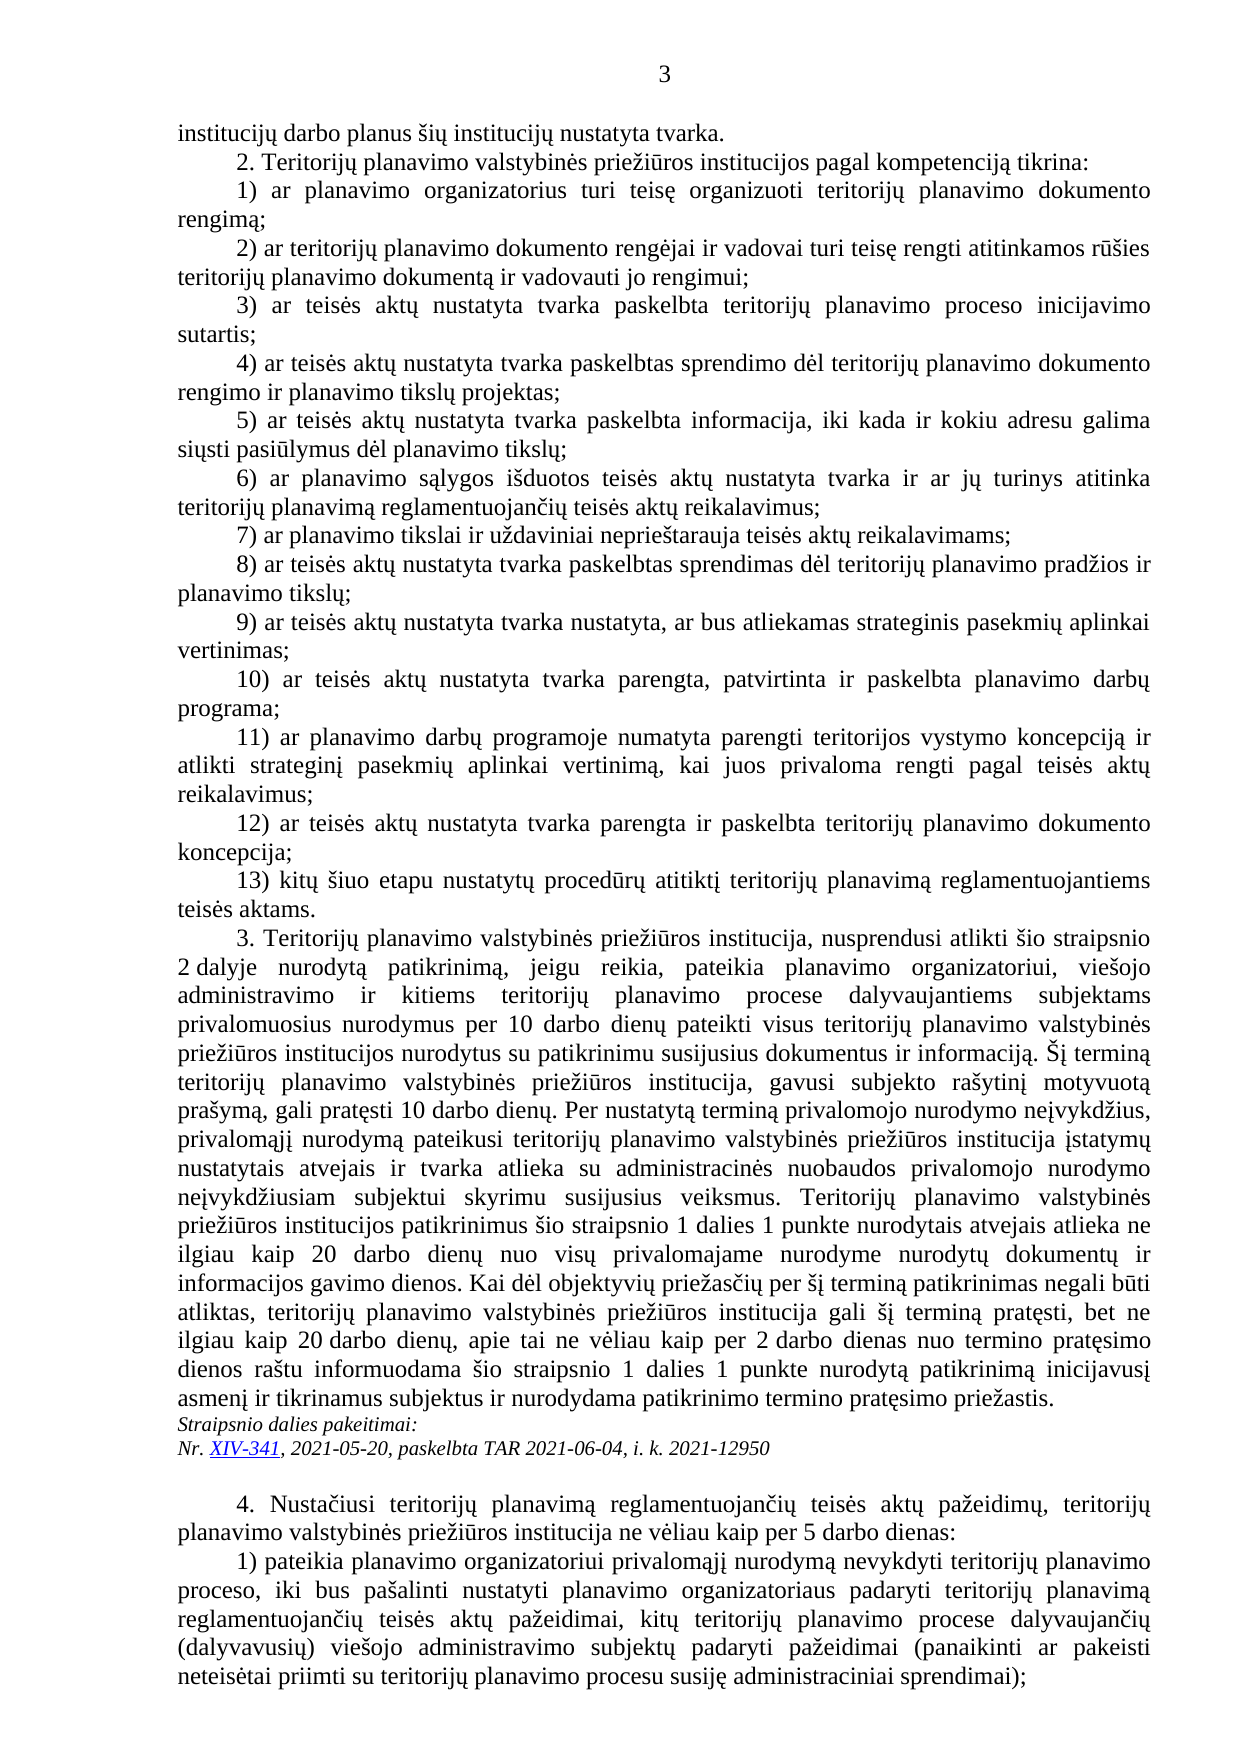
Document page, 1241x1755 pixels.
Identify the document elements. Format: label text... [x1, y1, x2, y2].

text 12) ar teisės aktų nustatyta tvarka parengta ir paskelbta teritorijų planavimo dokumento koncepcija; [177, 808, 1152, 866]
text 10) ar teisės aktų nustatyta tvarka parengta, patvirtinta ir paskelbta planavimo darbų programa; [177, 664, 1152, 722]
text institucijų darbo planus šių institucijų nustatyta tvarka. [177, 118, 1152, 147]
text 13) kitų šiuo etapu nustatytų procedūrų atitiktį teritorijų planavimą reglamentuojantiems teisės aktams. [177, 866, 1152, 923]
text 11) ar planavimo darbų programoje numatyta parengti teritorijos vystymo koncepciją ir atlikti strateginį pasekmių aplinkai vertinimą, kai juos privaloma rengti pagal teisės aktų reikalavimus; [177, 722, 1152, 808]
text 5) ar teisės aktų nustatyta tvarka paskelbta informacija, iki kada ir kokiu adresu galima siųsti pasiūlymus dėl planavimo tikslų; [177, 406, 1152, 463]
text 2. Teritorijų planavimo valstybinės priežiūros institucijos pagal kompetenciją tikrina: [177, 147, 1152, 176]
text 1) ar planavimo organizatorius turi teisę organizuoti teritorijų planavimo dokumento rengimą; [177, 176, 1152, 233]
text 1) pateikia planavimo organizatoriui privalomąjį nurodymą nevykdyti teritorijų planavimo proceso, iki bus pašalinti nustatyti planavimo organizatoriaus padaryti teritorijų planavimą reglamentuojančių teisės aktų pažeidimai, kitų teritorijų planavimo procese dalyvaujančių (dalyvavusių) viešojo administravimo subjektų padaryti pažeidimai (panaikinti ar pakeisti neteisėtai priimti su teritorijų planavimo procesu susiję administraciniai sprendimai); [177, 1546, 1152, 1690]
text 4. Nustačiusi teritorijų planavimą reglamentuojančių teisės aktų pažeidimų, teritorijų planavimo valstybinės priežiūros institucija ne vėliau kaip per 5 darbo dienas: [177, 1489, 1152, 1546]
text 2) ar teritorijų planavimo dokumento rengėjai ir vadovai turi teisę rengti atitinkamos rūšies teritorijų planavimo dokumentą ir vadovauti jo rengimui; [177, 233, 1152, 291]
text 3) ar teisės aktų nustatyta tvarka paskelbta teritorijų planavimo proceso inicijavimo sutartis; [177, 291, 1152, 348]
text 6) ar planavimo sąlygos išduotos teisės aktų nustatyta tvarka ir ar jų turinys atitinka teritorijų planavimą reglamentuojančių teisės aktų reikalavimus; [177, 463, 1152, 521]
text 3. Teritorijų planavimo valstybinės priežiūros institucija, nusprendusi atlikti šio straipsnio 2 dalyje nurodytą patikrinimą, jeigu reikia, pateikia planavimo organizatoriui, viešojo administravimo ir kitiems teritorijų planavimo procese dalyvaujantiems subjektams privalomuosius nurodymus per 10 darbo dienų pateikti visus teritorijų planavimo valstybinės priežiūros institucijos nurodytus su patikrinimu susijusius dokumentus ir informaciją. Šį terminą teritorijų planavimo valstybinės priežiūros institucija, gavusi subjekto rašytinį motyvuotą prašymą, gali pratęsti 10 darbo dienų. Per nustatytą terminą privalomojo nurodymo neįvykdžius, privalomąjį nurodymą pateikusi teritorijų planavimo valstybinės priežiūros institucija įstatymų nustatytais atvejais ir tvarka atlieka su administracinės nuobaudos privalomojo nurodymo neįvykdžiusiam subjektui skyrimu susijusius veiksmus. Teritorijų planavimo valstybinės priežiūros institucijos patikrinimus šio straipsnio 1 dalies 1 punkte nurodytais atvejais atlieka ne ilgiau kaip 20 darbo dienų nuo visų privalomajame nurodyme nurodytų dokumentų ir informacijos gavimo dienos. Kai dėl objektyvių priežasčių per šį terminą patikrinimas negali būti atliktas, teritorijų planavimo valstybinės priežiūros institucija gali šį terminą pratęsti, bet ne ilgiau kaip 20 darbo dienų, apie tai ne vėliau kaip per 2 darbo dienas nuo termino pratęsimo dienos raštu informuodama šio straipsnio 1 dalies 1 punkte nurodytą patikrinimą inicijavusį asmenį ir tikrinamus subjektus ir nurodydama patikrinimo termino pratęsimo priežastis. [177, 923, 1152, 1412]
text Nr. XIV-341, 2021-05-20, paskelbta TAR 2021-06-04, i. k. 2021-12950 [177, 1436, 1152, 1460]
text 9) ar teisės aktų nustatyta tvarka nustatyta, ar bus atliekamas strateginis pasekmių aplinkai vertinimas; [177, 607, 1152, 664]
text 7) ar planavimo tikslai ir uždaviniai neprieštarauja teisės aktų reikalavimams; [177, 521, 1152, 549]
text 8) ar teisės aktų nustatyta tvarka paskelbtas sprendimas dėl teritorijų planavimo pradžios ir planavimo tikslų; [177, 549, 1152, 607]
text 4) ar teisės aktų nustatyta tvarka paskelbtas sprendimo dėl teritorijų planavimo dokumento rengimo ir planavimo tikslų projektas; [177, 348, 1152, 406]
text Straipsnio dalies pakeitimai: [177, 1412, 1152, 1436]
